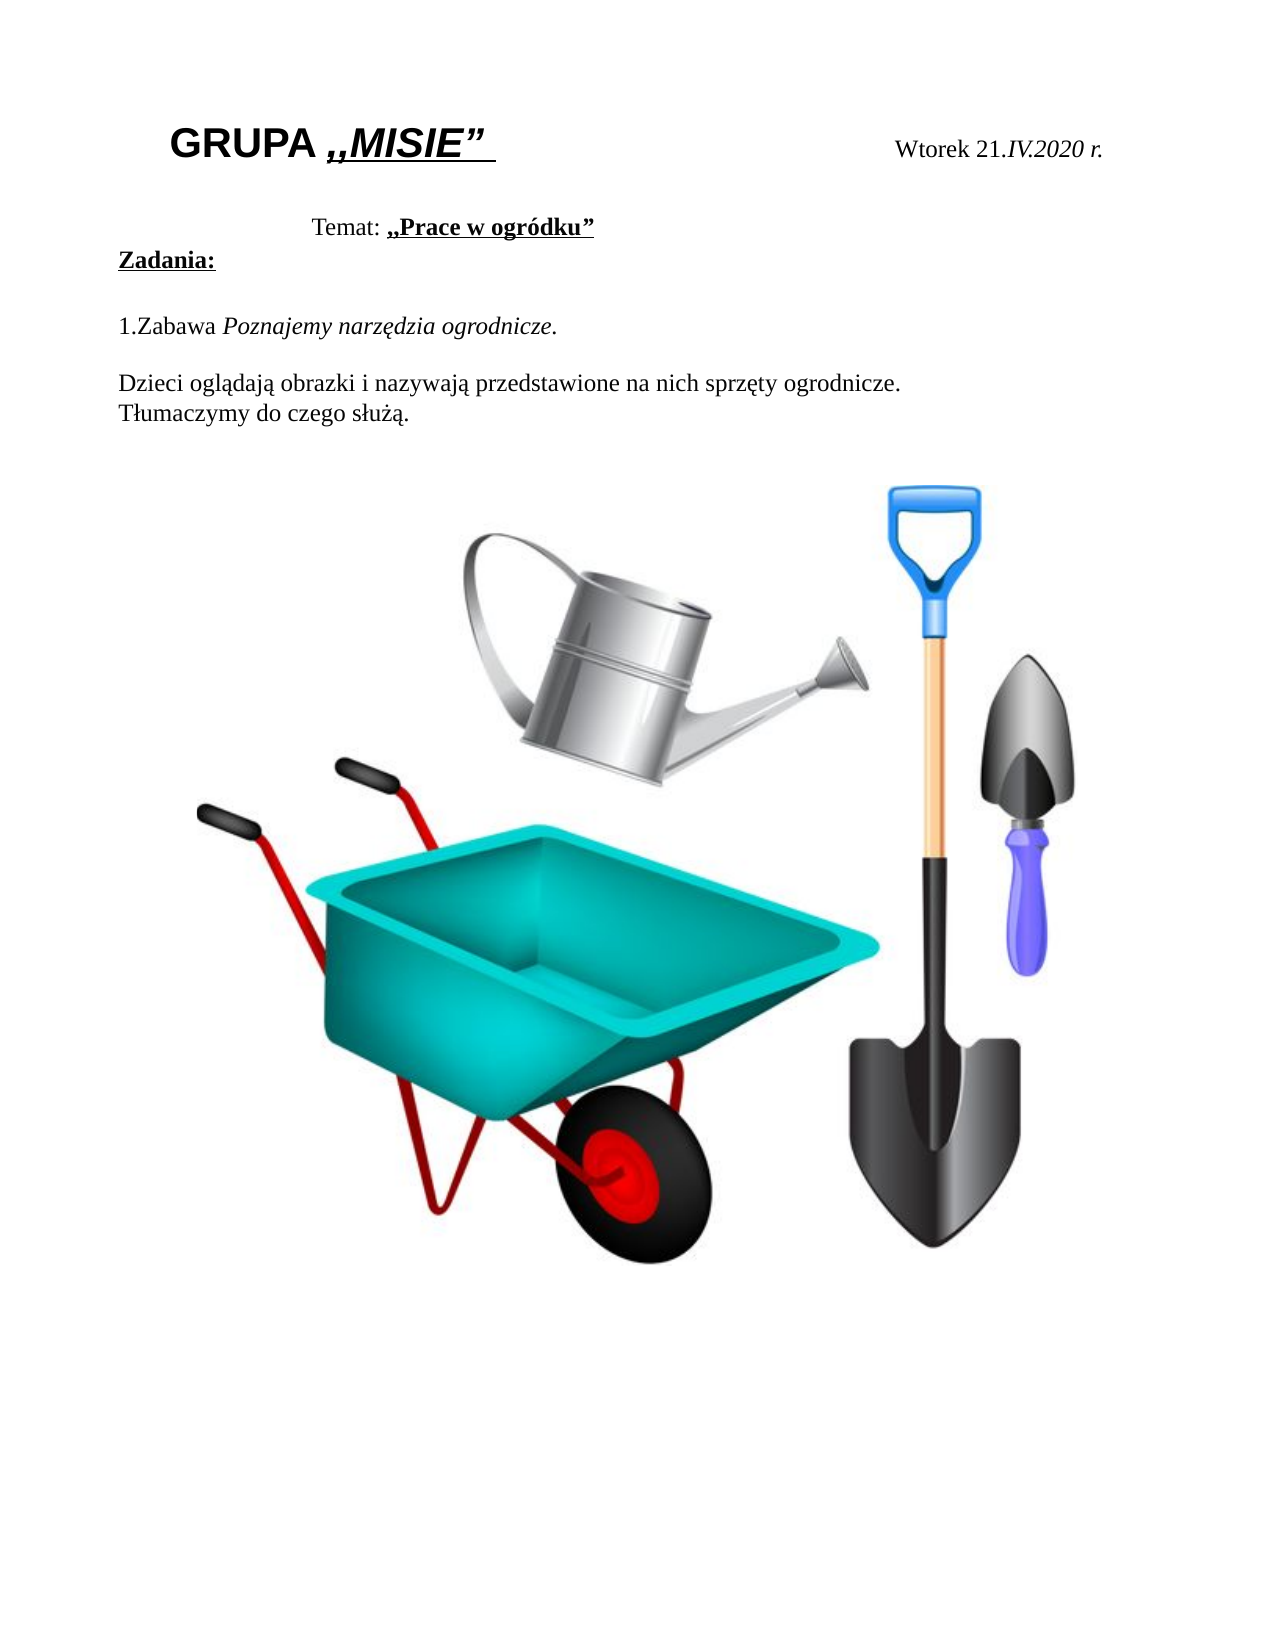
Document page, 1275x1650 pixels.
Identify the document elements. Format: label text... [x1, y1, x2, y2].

text Zadania: [118, 245, 1157, 273]
text Dzieci oglądają obrazki i nazywają przedstawione na nich sprzęty ogrodnicze. [118, 368, 1157, 397]
text Temat: ,,Prace w ogródku” [118, 212, 1157, 241]
text 1.Zabawa Poznajemy narzędzia ogrodnicze. [118, 311, 1157, 339]
text Tłumaczymy do czego służą. [118, 398, 1157, 427]
picture [196, 485, 1079, 1266]
text GRUPA ,,MISIE” Wtorek 21.IV.2020 r. [118, 118, 1157, 166]
